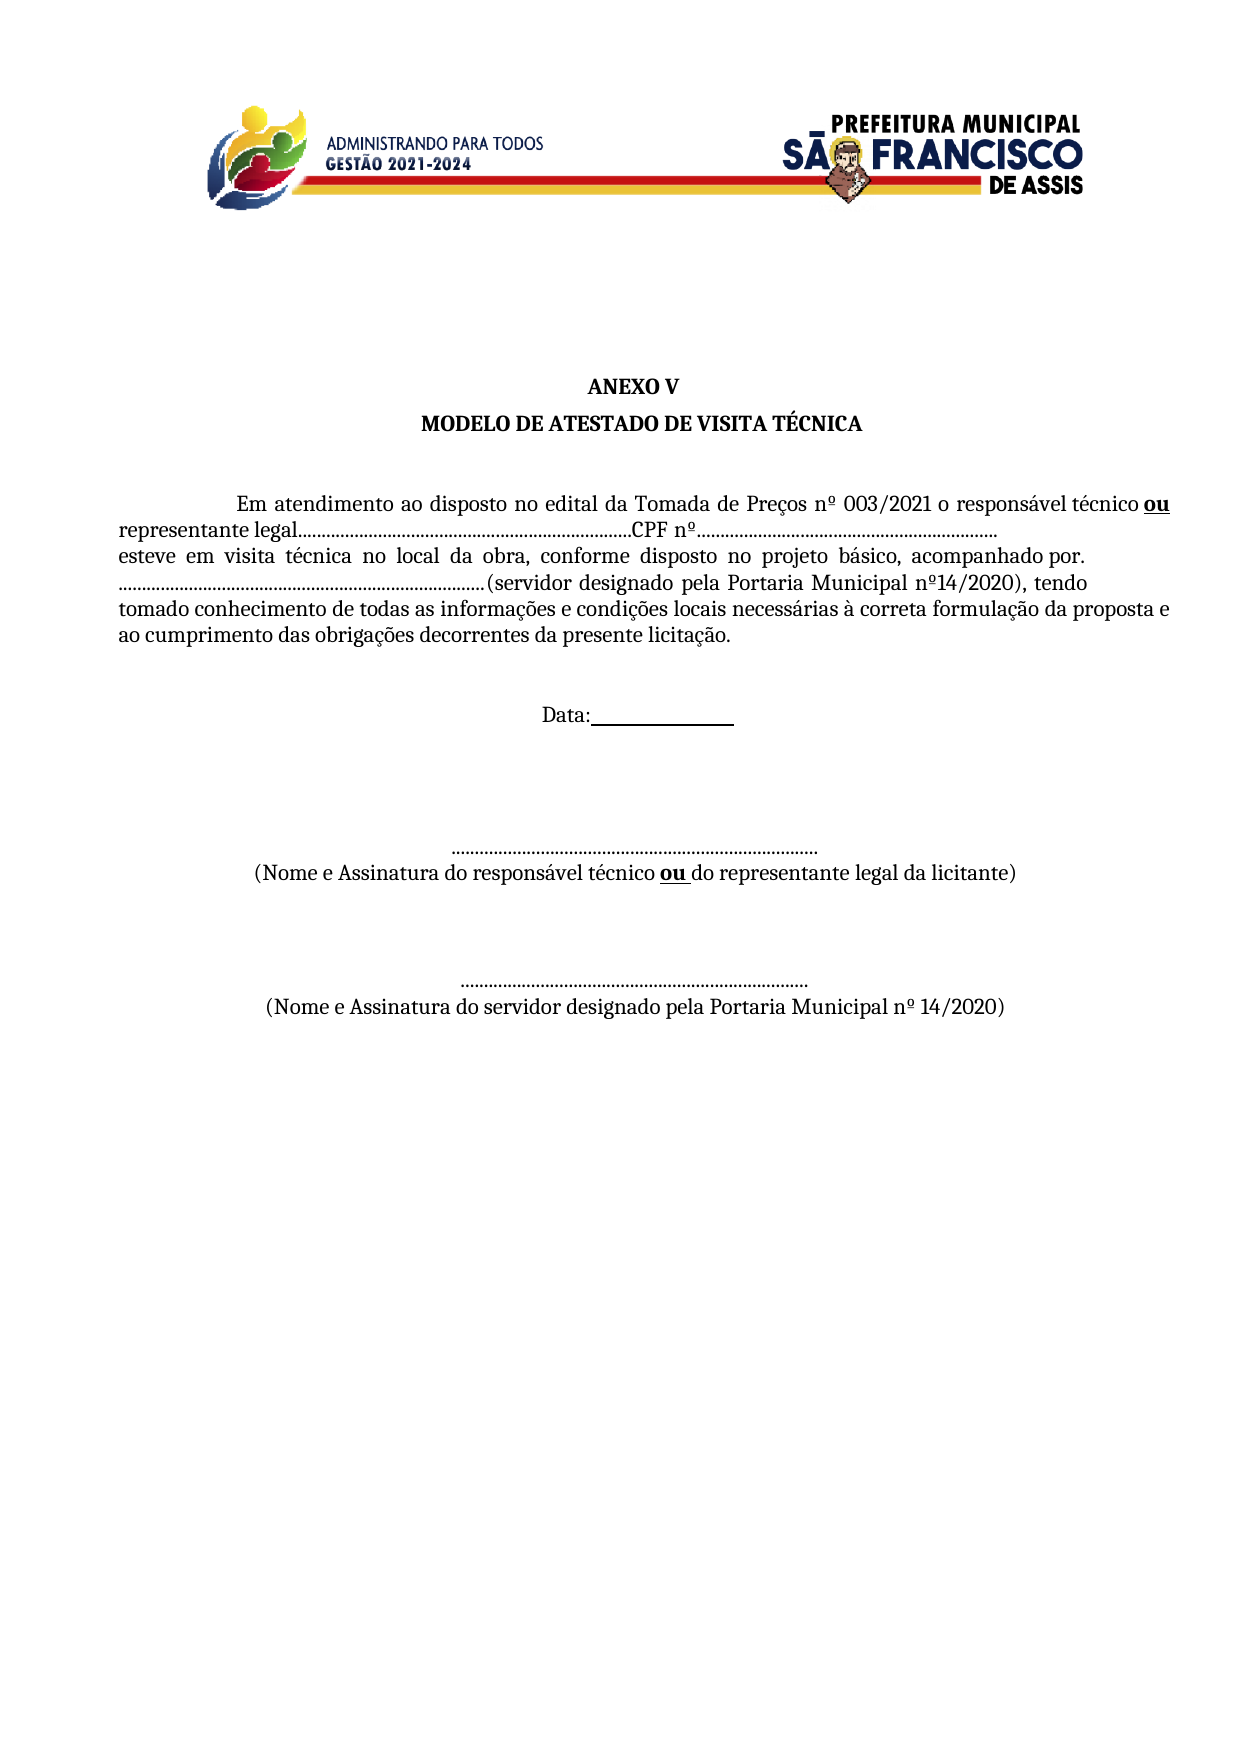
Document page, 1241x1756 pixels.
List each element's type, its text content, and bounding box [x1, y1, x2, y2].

subtitle MODELO DE ATESTADO DE VISITA TÉCNICA [421, 411, 1178, 437]
text (Nome e Assinatura do servidor designado pela Portaria Municipal nº 14/2020) [92, 993, 1178, 1019]
text Em atendimento ao disposto no edital da Tomada de Preços nº 003/2021 o responsável técnico ou representante legal.......................................................................CPF nº................................................................ [118, 490, 1178, 543]
text (Nome e Assinatura do responsável técnico ou do representante legal da licitante) [92, 860, 1178, 887]
subtitle ANEXO V [571, 374, 1178, 401]
text tomado conhecimento de todas as informações e condições locais necessárias à correta formulação da proposta e ao cumprimento das obrigações decorrentes da presente licitação. [118, 596, 1178, 648]
text .......................................................................... [92, 966, 1178, 993]
text esteve em visita técnica no local da obra, conforme disposto no projeto básico, acompanhado por. (servidor designado pela Portaria Municipal nº14/2020), tendo [118, 543, 1123, 596]
text Data: [97, 702, 1178, 728]
text .............................................................................. [92, 834, 1178, 860]
